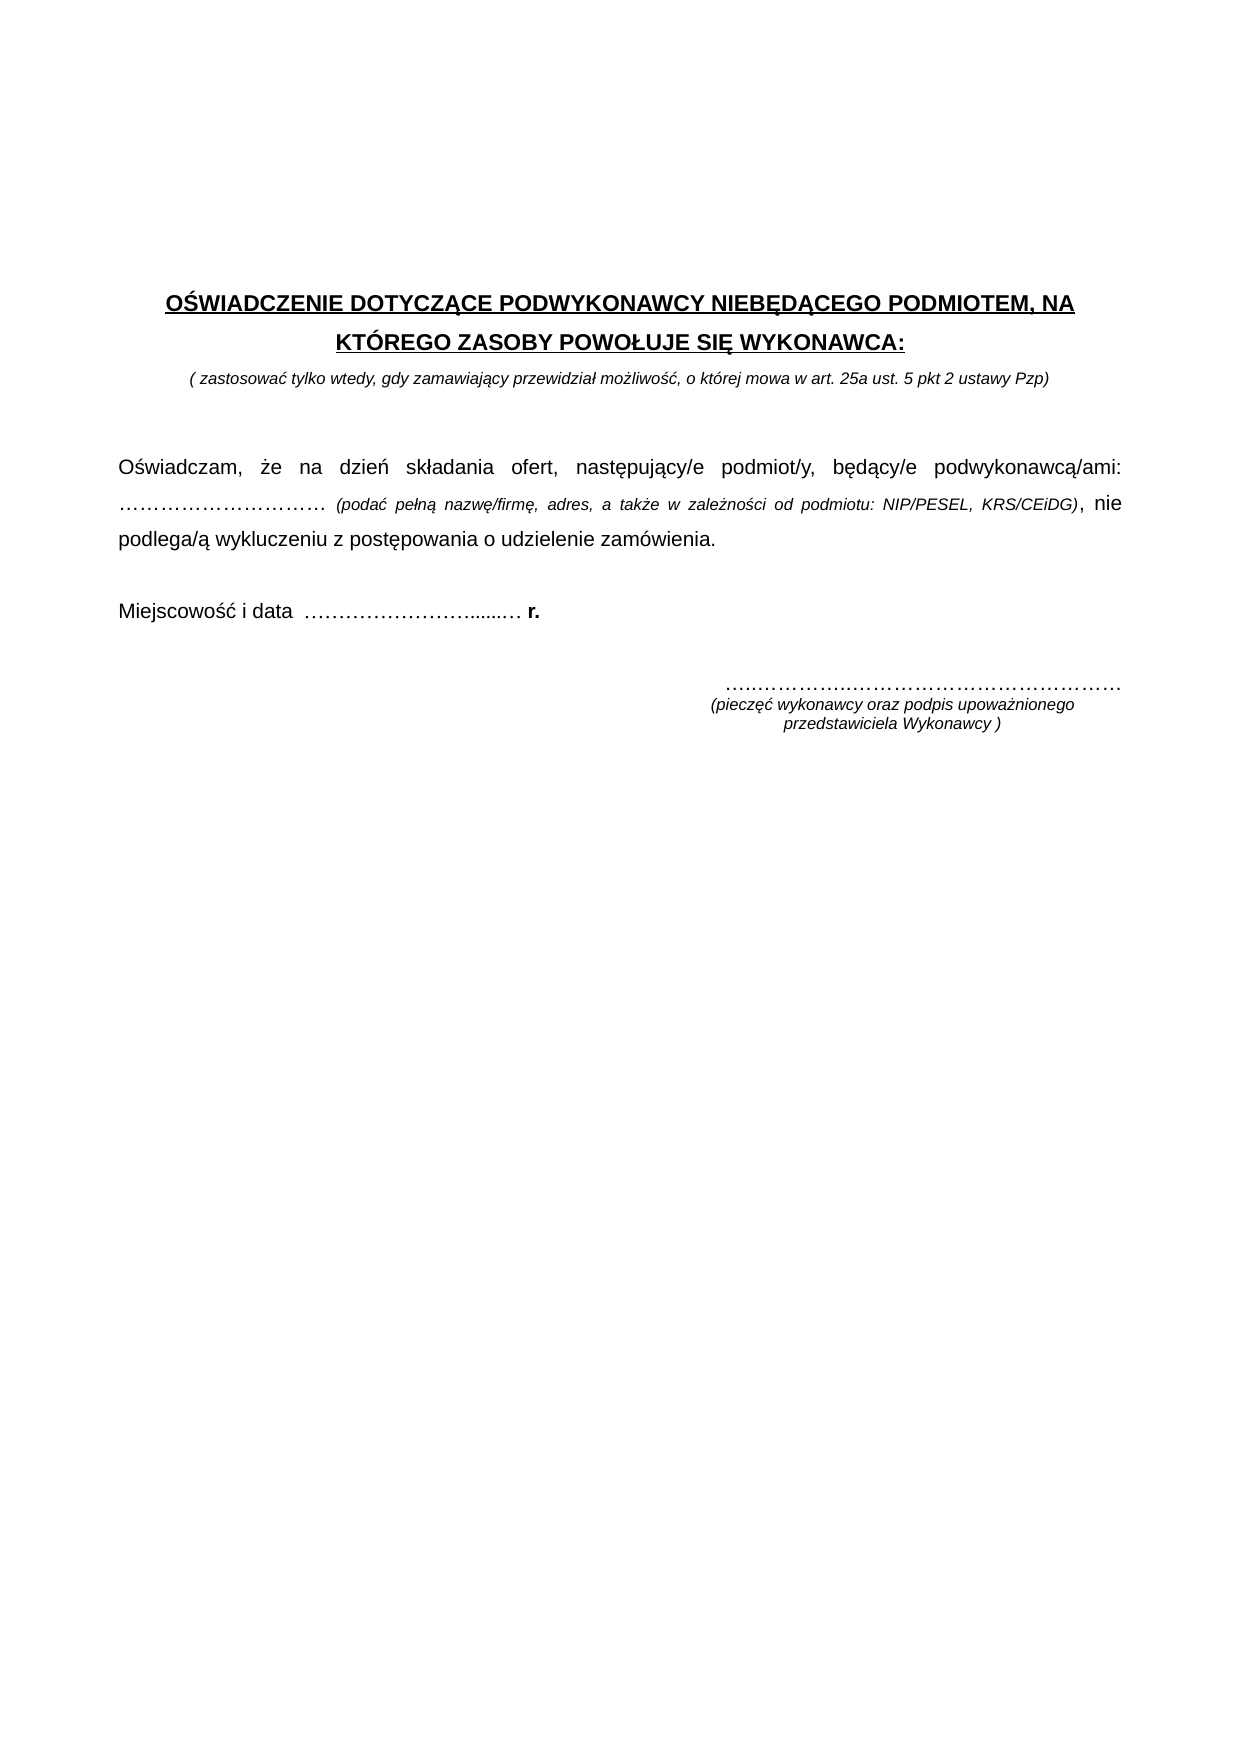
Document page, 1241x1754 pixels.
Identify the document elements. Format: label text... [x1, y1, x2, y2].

text ( zastosować tylko wtedy, gdy zamawiający przewidział możliwość, o której mowa w art. 25a ust. 5 pkt 2 ustawy Pzp) [118, 368, 1122, 388]
text (pieczęć wykonawcy oraz podpis upoważnionego przedstawiciela Wykonawcy ) [664, 694, 1122, 733]
text Oświadczam, że na dzień składania ofert, następujący/e podmiot/y, będący/e podwykonawcą/ami: ………………………… (podać pełną nazwę/firmę, adres, a także w zależności od podmiotu: NIP/PESEL, KRS/CEiDG), nie podlega/ą wykluczeniu z postępowania o udzielenie zamówienia. [118, 455, 1122, 551]
text …..…………..………………………………… [118, 671, 1122, 694]
text Miejscowość i data ……………………......… r. [118, 598, 1122, 623]
text OŚWIADCZENIE DOTYCZĄCE PODWYKONAWCY NIEBĘDĄCEGO PODMIOTEM, NA KTÓREGO ZASOBY POWOŁUJE SIĘ WYKONAWCA: [118, 289, 1122, 355]
